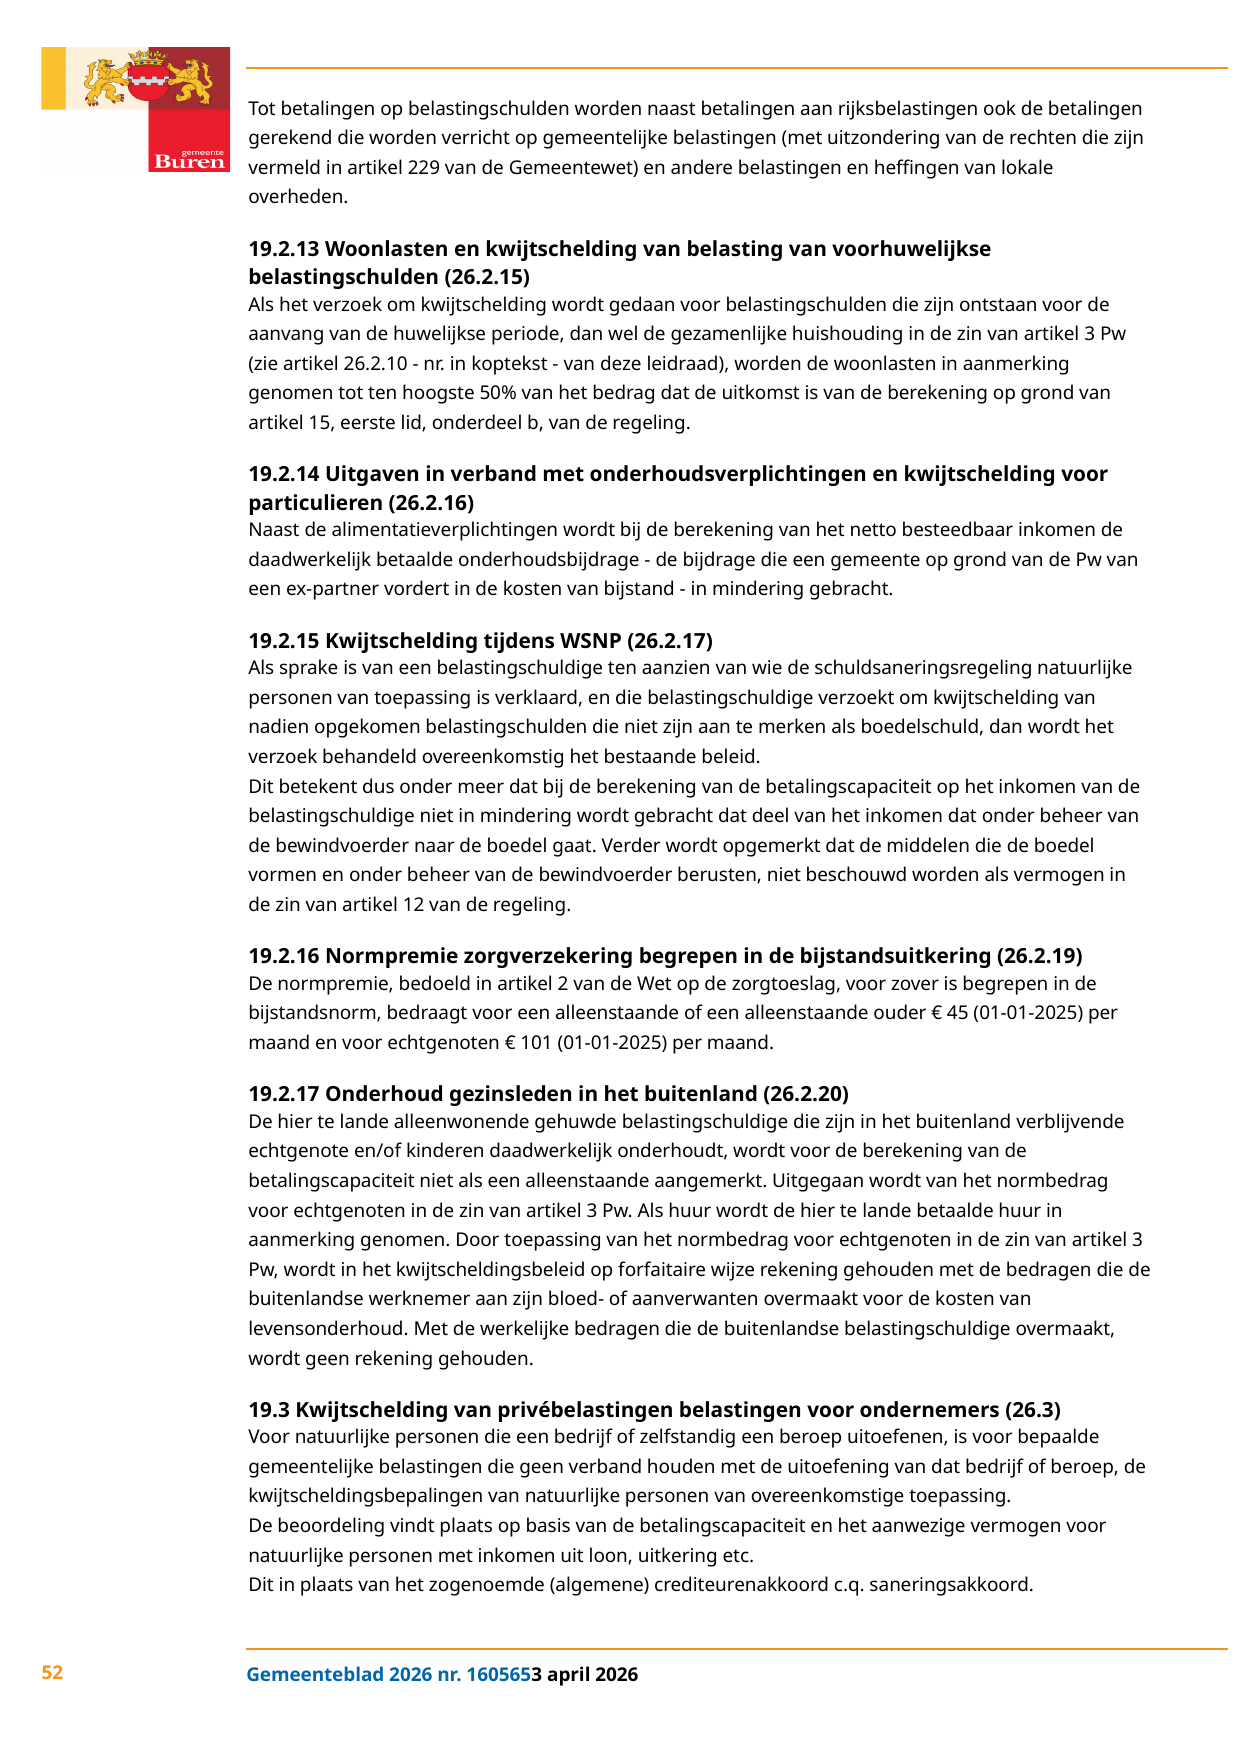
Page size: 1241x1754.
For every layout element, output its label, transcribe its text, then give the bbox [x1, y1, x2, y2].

text 19.2.14 Uitgaven in verband met onderhoudsverplichtingen en kwijtschelding voor particulieren (26.2.16) [248, 459, 1152, 516]
text 19.2.17 Onderhoud gezinsleden in het buitenland (26.2.20) [248, 1079, 1152, 1108]
text 19.2.16 Normpremie zorgverzekering begrepen in de bijstandsuitkering (26.2.19) [248, 942, 1152, 970]
text Als sprake is van een belastingschuldige ten aanzien van wie de schuldsaneringsregeling natuurlijke personen van toepassing is verklaard, en die belastingschuldige verzoekt om kwijtschelding van nadien opgekomen belastingschulden die niet zijn aan te merken als boedelschuld, dan wordt het verzoek behandeld overeenkomstig het bestaande beleid. [248, 654, 1152, 769]
text Naast de alimentatieverplichtingen wordt bij de berekening van het netto besteedbaar inkomen de daadwerkelijk betaalde onderhoudsbijdrage - de bijdrage die een gemeente op grond van de Pw van een ex-partner vordert in de kosten van bijstand - in mindering gebracht. [248, 516, 1152, 601]
text Als het verzoek om kwijtschelding wordt gedaan voor belastingschulden die zijn ontstaan voor de aanvang van de huwelijkse periode, dan wel de gezamenlijke huishouding in de zin van artikel 3 Pw (zie artikel 26.2.10 - nr. in koptekst - van deze leidraad), worden de woonlasten in aanmerking genomen tot ten hoogste 50% van het bedrag dat de uitkomst is van de berekening op grond van artikel 15, eerste lid, onderdeel b, van de regeling. [248, 291, 1152, 435]
text Tot betalingen op belastingschulden worden naast betalingen aan rijksbelastingen ook de betalingen gerekend die worden verricht op gemeentelijke belastingen (met uitzondering van de rechten die zijn vermeld in artikel 229 van de Gemeentewet) en andere belastingen en heffingen van lokale overheden. [248, 95, 1152, 209]
text Dit in plaats van het zogenoemde (algemene) crediteurenakkoord c.q. saneringsakkoord. [248, 1571, 1152, 1597]
text Dit betekent dus onder meer dat bij de berekening van de betalingscapaciteit op het inkomen van de belastingschuldige niet in mindering wordt gebracht dat deel van het inkomen dat onder beheer van de bewindvoerder naar de boedel gaat. Verder wordt opgemerkt dat de middelen die de boedel vormen en onder beheer van de bewindvoerder berusten, niet beschouwd worden als vermogen in de zin van artikel 12 van de regeling. [248, 773, 1152, 917]
text De hier te lande alleenwonende gehuwde belastingschuldige die zijn in het buitenland verblijvende echtgenote en/of kinderen daadwerkelijk onderhoudt, wordt voor de berekening van de betalingscapaciteit niet als een alleenstaande aangemerkt. Uitgegaan wordt van het normbedrag voor echtgenoten in de zin van artikel 3 Pw. Als huur wordt de hier te lande betaalde huur in aanmerking genomen. Door toepassing van het normbedrag voor echtgenoten in de zin van artikel 3 Pw, wordt in het kwijtscheldingsbeleid op forfaitaire wijze rekening gehouden met de bedragen die de buitenlandse werknemer aan zijn bloed- of aanverwanten overmaakt voor de kosten van levensonderhoud. Met de werkelijke bedragen die de buitenlandse belastingschuldige overmaakt, wordt geen rekening gehouden. [248, 1108, 1152, 1370]
text De normpremie, bedoeld in artikel 2 van de Wet op de zorgtoeslag, voor zover is begrepen in de bijstandsnorm, bedraagt voor een alleenstaande of een alleenstaande ouder € 45 (01-01-2025) per maand en voor echtgenoten € 101 (01-01-2025) per maand. [248, 970, 1152, 1055]
text 19.3 Kwijtschelding van privébelastingen belastingen voor ondernemers (26.3) [248, 1395, 1152, 1423]
text De beoordeling vindt plaats op basis van de betalingscapaciteit en het aanwezige vermogen voor natuurlijke personen met inkomen uit loon, uitkering etc. [248, 1512, 1152, 1568]
text 19.2.13 Woonlasten en kwijtschelding van belasting van voorhuwelijkse belastingschulden (26.2.15) [248, 234, 1152, 291]
picture [41, 47, 231, 172]
text Voor natuurlijke personen die een bedrijf of zelfstandig een beroep uitoefenen, is voor bepaalde gemeentelijke belastingen die geen verband houden met de uitoefening van dat bedrijf of beroep, de kwijtscheldingsbepalingen van natuurlijke personen van overeenkomstige toepassing. [248, 1423, 1152, 1508]
text 19.2.15 Kwijtschelding tijdens WSNP (26.2.17) [248, 626, 1152, 654]
